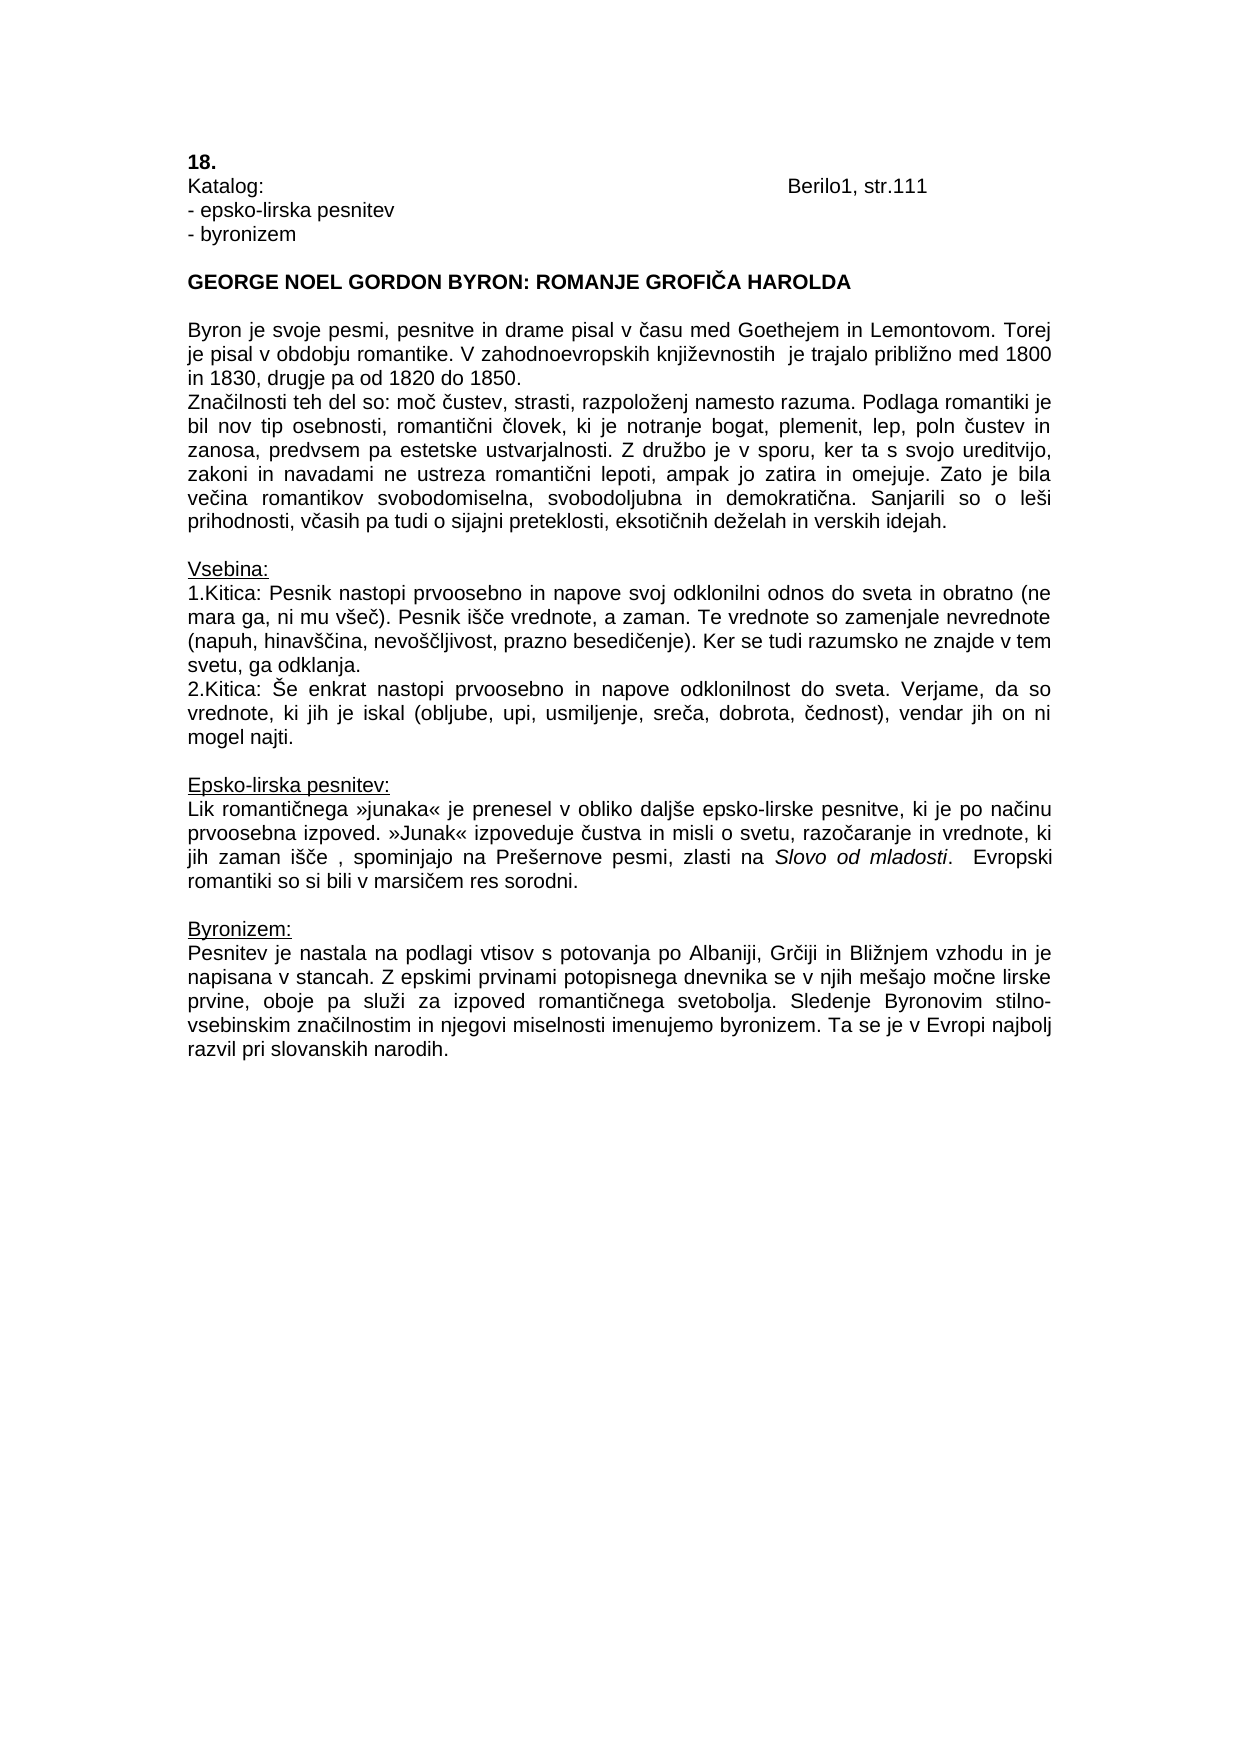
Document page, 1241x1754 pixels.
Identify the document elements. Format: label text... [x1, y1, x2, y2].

text 1.Kitica: Pesnik nastopi prvoosebno in napove svoj odklonilni odnos do sveta in obratno (ne mara ga, ni mu všeč). Pesnik išče vrednote, a zaman. Te vrednote so zamenjale nevrednote (napuh, hinavščina, nevoščljivost, prazno besedičenje). Ker se tudi razumsko ne znajde v tem svetu, ga odklanja. [187, 581, 1053, 677]
subtitle Epsko-lirska pesnitev: [187, 773, 1053, 797]
text Značilnosti teh del so: moč čustev, strasti, razpoloženj namesto razuma. Podlaga romantiki je bil nov tip osebnosti, romantični človek, ki je notranje bogat, plemenit, lep, poln čustev in zanosa, predvsem pa estetske ustvarjalnosti. Z družbo je v sporu, ker ta s svojo ureditvijo, zakoni in navadami ne ustreza romantični lepoti, ampak jo zatira in omejuje. Zato je bila večina romantikov svobodomiselna, svobodoljubna in demokratična. Sanjarili so o leši prihodnosti, včasih pa tudi o sijajni preteklosti, eksotičnih deželah in verskih idejah. [187, 389, 1053, 533]
text Lik romantičnega »junaka« je prenesel v obliko daljše epsko-lirske pesnitve, ki je po načinu prvoosebna izpoved. »Junak« izpoveduje čustva in misli o svetu, razočaranje in vrednote, ki jih zaman išče , spominjajo na Prešernove pesmi, zlasti na Slovo od mladosti. Evropski romantiki so si bili v marsičem res sorodni. [187, 797, 1053, 893]
subtitle Vsebina: [187, 557, 1053, 581]
subtitle GEORGE NOEL GORDON BYRON: ROMANJE GROFIČA HAROLDA [187, 270, 1053, 294]
text 2.Kitica: Še enkrat nastopi prvoosebno in napove odklonilnost do sveta. Verjame, da so vrednote, ki jih je iskal (obljube, upi, usmiljenje, sreča, dobrota, čednost), vendar jih on ni mogel najti. [187, 677, 1053, 749]
text - epsko-lirska pesnitev [187, 198, 1053, 222]
text Byron je svoje pesmi, pesnitve in drame pisal v času med Goethejem in Lemontovom. Torej je pisal v obdobju romantike. V zahodnoevropskih književnostih je trajalo približno med 1800 in 1830, drugje pa od 1820 do 1850. [187, 318, 1053, 389]
text 18. [187, 150, 1053, 174]
text Katalog: Berilo1, str.111 [187, 174, 1053, 198]
subtitle Byronizem: [187, 917, 1053, 941]
text Pesnitev je nastala na podlagi vtisov s potovanja po Albaniji, Grčiji in Bližnjem vzhodu in je napisana v stancah. Z epskimi prvinami potopisnega dnevnika se v njih mešajo močne lirske prvine, oboje pa služi za izpoved romantičnega svetobolja. Sledenje Byronovim stilno-vsebinskim značilnostim in njegovi miselnosti imenujemo byronizem. Ta se je v Evropi najbolj razvil pri slovanskih narodih. [187, 941, 1053, 1060]
text - byronizem [187, 222, 1053, 246]
